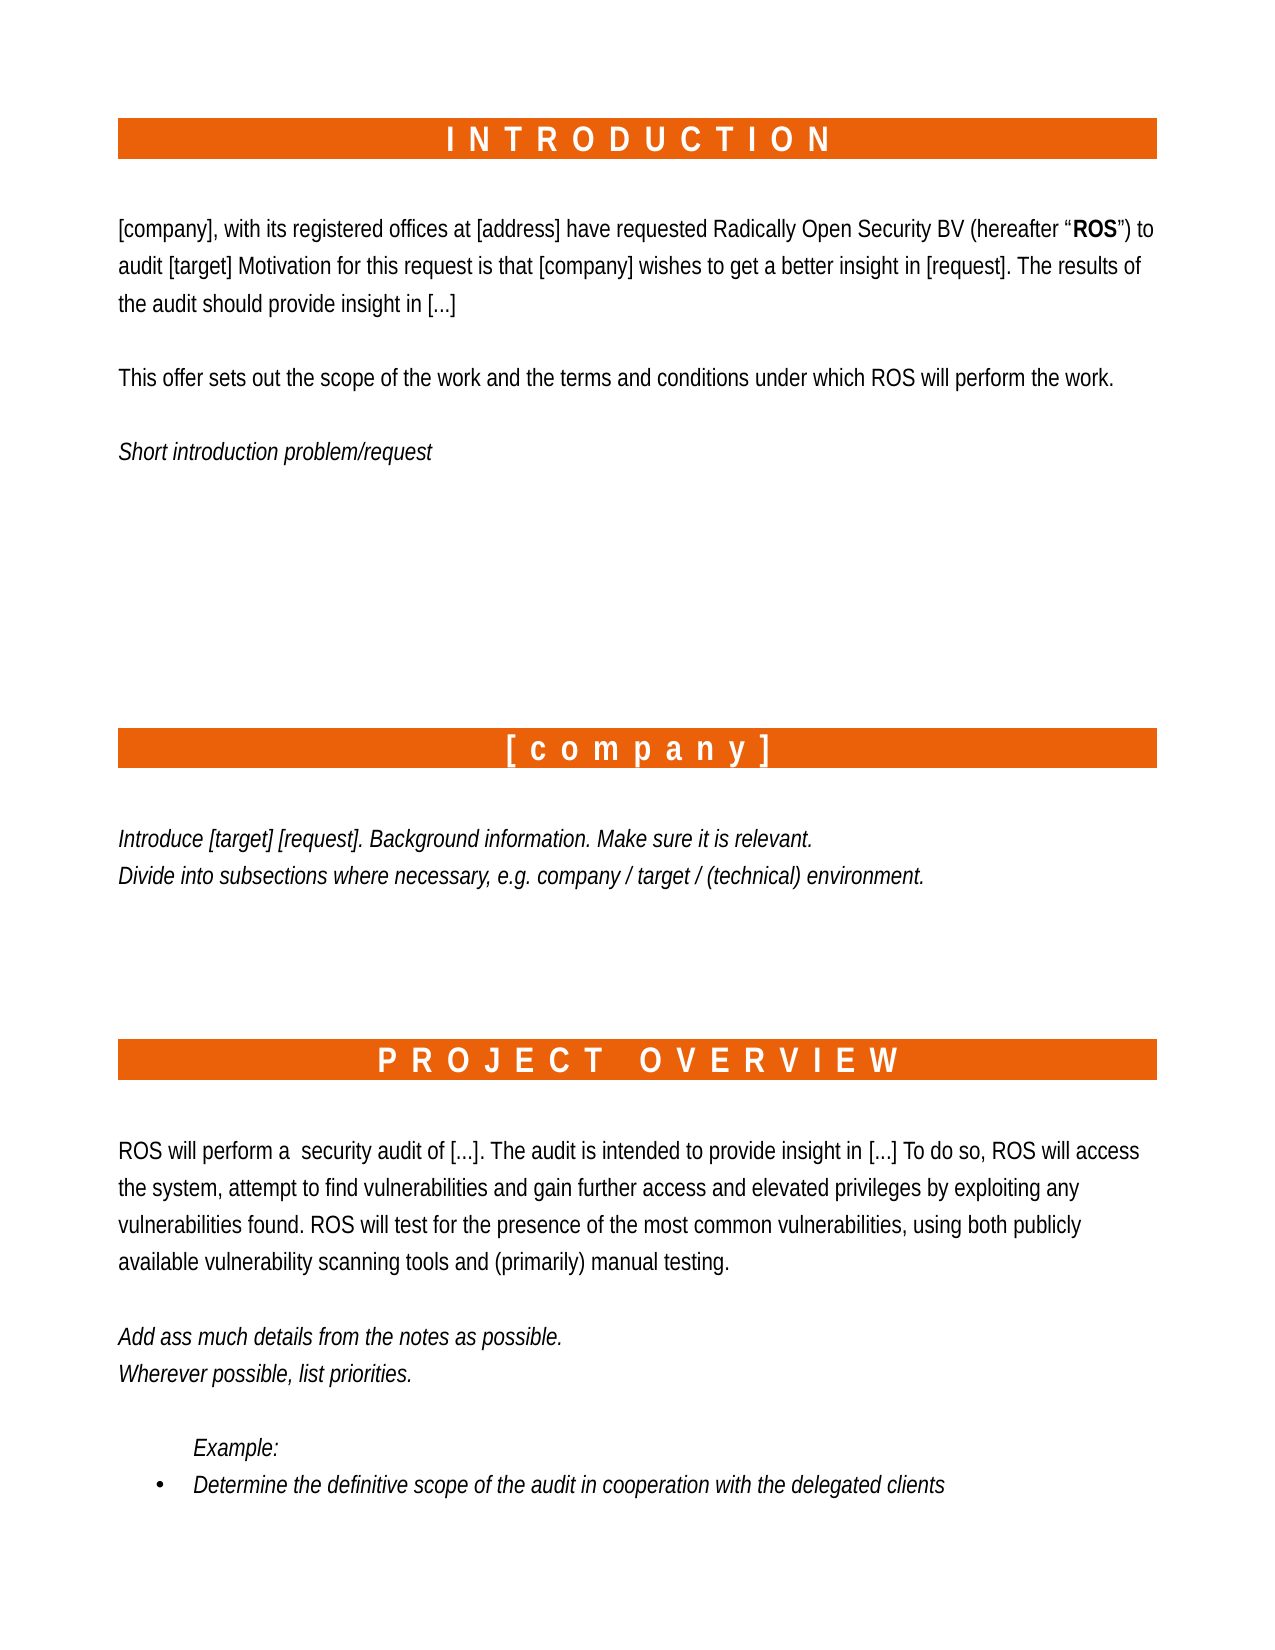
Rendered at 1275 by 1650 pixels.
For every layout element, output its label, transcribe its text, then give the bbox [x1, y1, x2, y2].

text Short introduction problem/request [118, 437, 1157, 466]
text Wherever possible, list priorities. [118, 1359, 1157, 1387]
text [company], with its registered offices at [address] have requested Radically Open Security BV (hereafter “ROS”) to audit [target] Motivation for this request is that [company] wishes to get a better insight in [request]. The results of the audit should provide insight in [...] [118, 214, 1157, 317]
subtitle PROJECT OVERVIEW [118, 1039, 1157, 1080]
text Divide into subsections where necessary, e.g. company / target / (technical) environment. [118, 861, 1157, 889]
text ROS will perform a security audit of [...]. The audit is intended to provide insight in [...] To do so, ROS will access the system, attempt to find vulnerabilities and gain further access and elevated privileges by exploiting any vulnerabilities found. ROS will test for the presence of the most common vulnerabilities, using both publicly available vulnerability scanning tools and (primarily) manual testing. [118, 1136, 1157, 1276]
text Add ass much details from the notes as possible. [118, 1322, 1157, 1350]
list Example: [156, 1433, 1157, 1462]
subtitle [company] [118, 728, 1157, 768]
text Introduce [target] [request]. Background information. Make sure it is relevant. [118, 824, 1157, 852]
text This offer sets out the scope of the work and the terms and conditions under which ROS will perform the work. [118, 363, 1157, 392]
subtitle INTRODUCTION [118, 118, 1157, 159]
list Determine the definitive scope of the audit in cooperation with the delegated clients [156, 1470, 1157, 1499]
